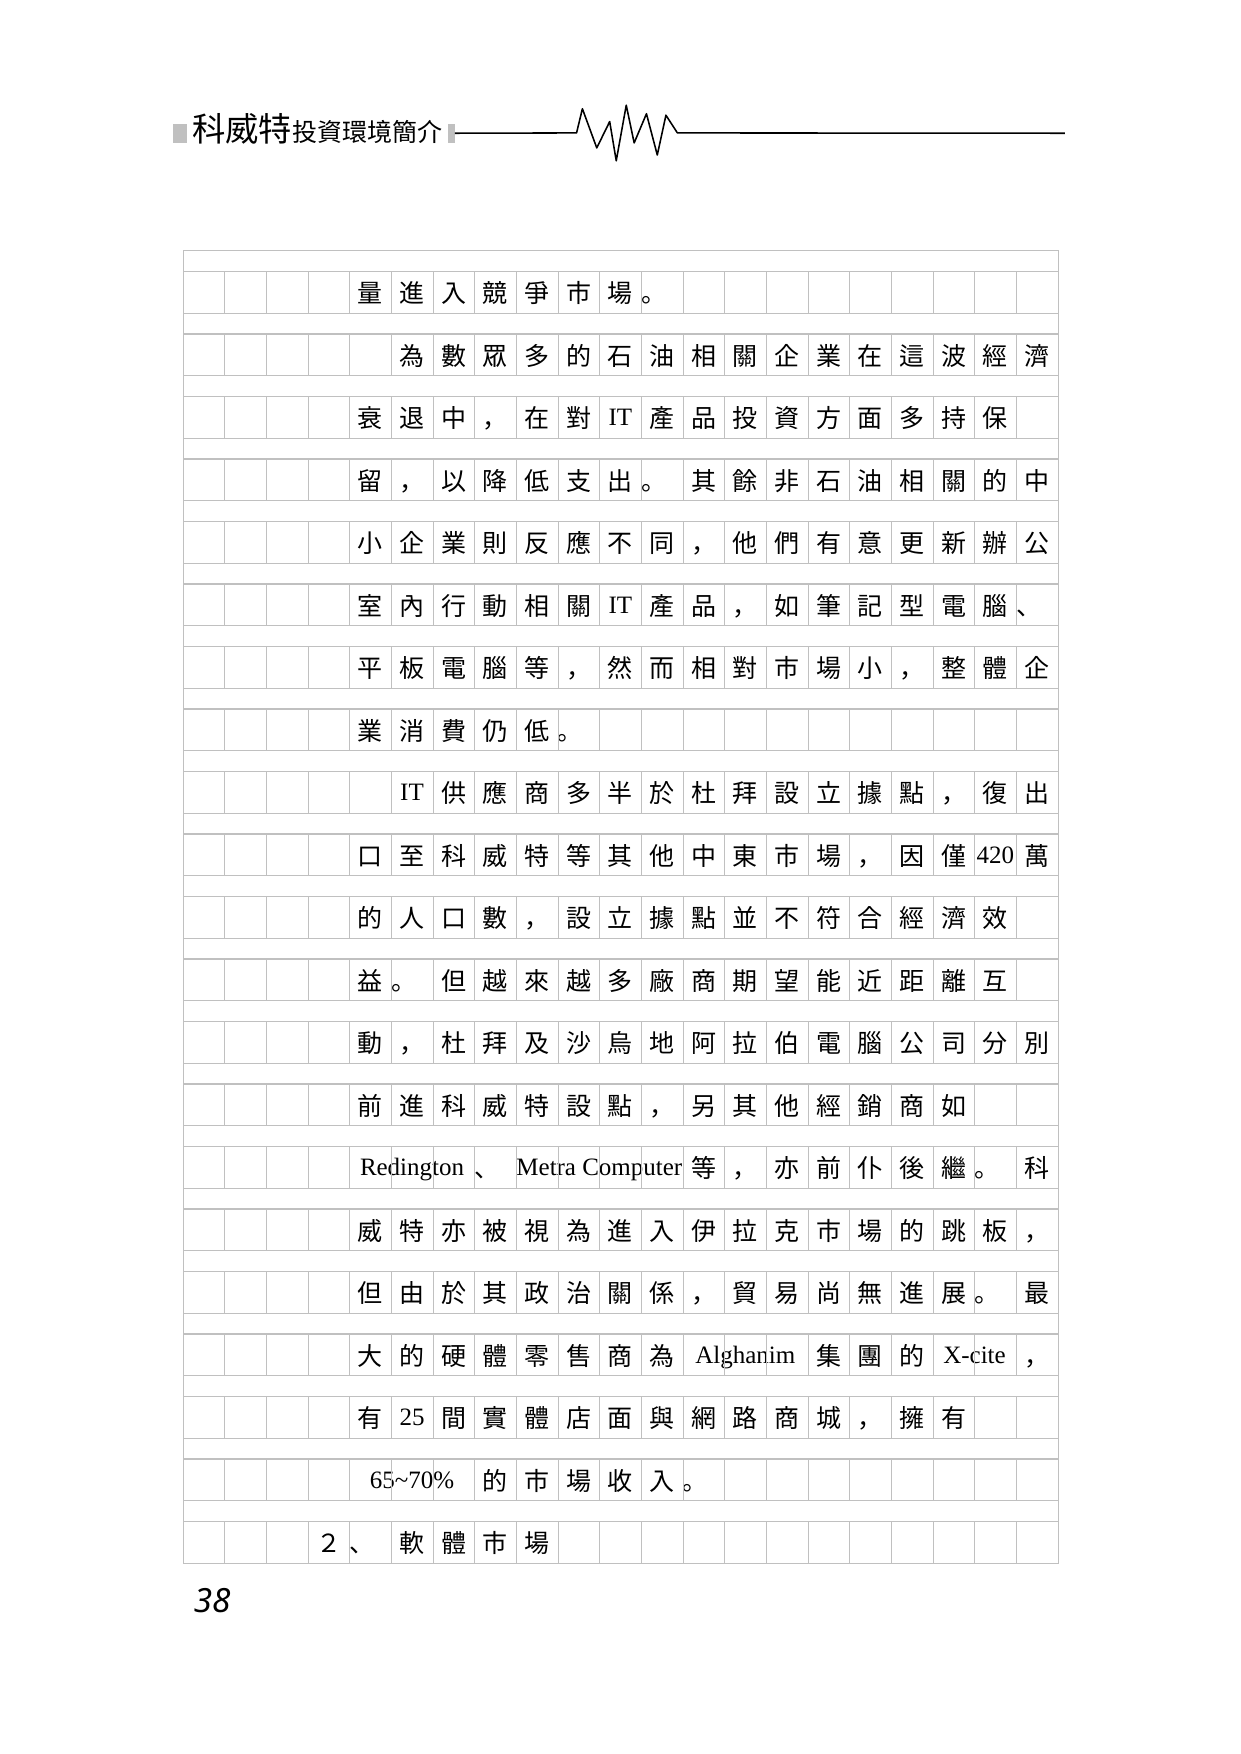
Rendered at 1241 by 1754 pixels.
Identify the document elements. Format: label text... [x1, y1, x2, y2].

text IT供應商多半於杜拜設立據點，復出口至科威特等其他中東市場，因僅420萬的人口數，設立據點並不符合經濟效益。但越來越多廠商期望能近距離互動，杜拜及沙烏地阿拉伯電腦公司分別前進科威特設點，另其他經銷商如Redington、Metra Computer等，亦前仆後繼。科威特亦被視為進入伊拉克市場的跳板，但由於其政治關係，貿易尚無進展。最大的硬體零售商為Alghanim集團的X-cite，有25間實體店面與網路商城，擁有65~70%的市場收入。 [330, 1126, 1058, 1146]
text ２、軟體市場 [281, 1501, 1058, 1521]
text IT供應商多半於杜拜設立據點，復出口至科威特等其他中東市場，因僅420萬的人口數，設立據點並不符合經濟效益。但越來越多廠商期望能近距離互動，杜拜及沙烏地阿拉伯電腦公司分別前進科威特設點，另其他經銷商如Redington、Metra Computer等，亦前仆後繼。科威特亦被視為進入伊拉克市場的跳板，但由於其政治關係，貿易尚無進展。最大的硬體零售商為Alghanim集團的X-cite，有25間實體店面與網路商城，擁有65~70%的市場收入。 [330, 1439, 1058, 1458]
text 為數眾多的石油相關企業在這波經濟衰退中，在對IT產品投資方面多持保留，以降低支出。其餘非石油相關的中小企業則反應不同，他們有意更新辦公室內行動相關IT產品，如筆記型電腦、平板電腦等，然而相對市場小，整體企業消費仍低。 [330, 314, 1058, 333]
text IT供應商多半於杜拜設立據點，復出口至科威特等其他中東市場，因僅420萬的人口數，設立據點並不符合經濟效益。但越來越多廠商期望能近距離互動，杜拜及沙烏地阿拉伯電腦公司分別前進科威特設點，另其他經銷商如Redington、Metra Computer等，亦前仆後繼。科威特亦被視為進入伊拉克市場的跳板，但由於其政治關係，貿易尚無進展。最大的硬體零售商為Alghanim集團的X-cite，有25間實體店面與網路商城，擁有65~70%的市場收入。 [330, 751, 1058, 771]
text 青壯年人群是科威特市場消費的主要族群，人口占總人口數約78%，若單看收入與消費力較高的科威特人，其人口金字塔更是呈現低金字塔型，可預期未來為市場創造的蓬勃生命力。科國消費主體為年收入25,000至50,000美元及以上的國民與來自己開發市場的外籍工作者，他們偏好如Apple等高價品牌，這群年輕富有的消費者熱衷追求新產品，產品使用週期短、汰換率高。而低階商品在國內亦有商機，除了大量低薪的勞工外，近年衰退的經濟情況，使零售商紛紛降價求售，也讓較低價的Andriod系統產品大量進入競爭市場。 [330, 251, 1058, 271]
text ２、軟體市場 [850, 1522, 891, 1563]
text ２、軟體市場 [767, 1522, 808, 1563]
text ２、軟體市場 [600, 1522, 641, 1563]
text ２、軟體市場 [975, 1522, 1016, 1563]
text 為數眾多的石油相關企業在這波經濟衰退中，在對IT產品投資方面多持保留，以降低支出。其餘非石油相關的中小企業則反應不同，他們有意更新辦公室內行動相關IT產品，如筆記型電腦、平板電腦等，然而相對市場小，整體企業消費仍低。 [330, 376, 1058, 396]
text IT供應商多半於杜拜設立據點，復出口至科威特等其他中東市場，因僅420萬的人口數，設立據點並不符合經濟效益。但越來越多廠商期望能近距離互動，杜拜及沙烏地阿拉伯電腦公司分別前進科威特設點，另其他經銷商如Redington、Metra Computer等，亦前仆後繼。科威特亦被視為進入伊拉克市場的跳板，但由於其政治關係，貿易尚無進展。最大的硬體零售商為Alghanim集團的X-cite，有25間實體店面與網路商城，擁有65~70%的市場收入。 [330, 1251, 1058, 1271]
text ２、軟體市場 [684, 1522, 724, 1563]
text 為數眾多的石油相關企業在這波經濟衰退中，在對IT產品投資方面多持保留，以降低支出。其餘非石油相關的中小企業則反應不同，他們有意更新辦公室內行動相關IT產品，如筆記型電腦、平板電腦等，然而相對市場小，整體企業消費仍低。 [330, 626, 1058, 646]
text ２、軟體市場 [1017, 1522, 1058, 1563]
text ２、軟體市場 [934, 1522, 974, 1563]
text 為數眾多的石油相關企業在這波經濟衰退中，在對IT產品投資方面多持保留，以降低支出。其餘非石油相關的中小企業則反應不同，他們有意更新辦公室內行動相關IT產品，如筆記型電腦、平板電腦等，然而相對市場小，整體企業消費仍低。 [330, 501, 1058, 521]
text IT供應商多半於杜拜設立據點，復出口至科威特等其他中東市場，因僅420萬的人口數，設立據點並不符合經濟效益。但越來越多廠商期望能近距離互動，杜拜及沙烏地阿拉伯電腦公司分別前進科威特設點，另其他經銷商如Redington、Metra Computer等，亦前仆後繼。科威特亦被視為進入伊拉克市場的跳板，但由於其政治關係，貿易尚無進展。最大的硬體零售商為Alghanim集團的X-cite，有25間實體店面與網路商城，擁有65~70%的市場收入。 [330, 1001, 1058, 1021]
text ２、軟體市場 [434, 1522, 474, 1563]
text 為數眾多的石油相關企業在這波經濟衰退中，在對IT產品投資方面多持保留，以降低支出。其餘非石油相關的中小企業則反應不同，他們有意更新辦公室內行動相關IT產品，如筆記型電腦、平板電腦等，然而相對市場小，整體企業消費仍低。 [330, 689, 1058, 708]
text 為數眾多的石油相關企業在這波經濟衰退中，在對IT產品投資方面多持保留，以降低支出。其餘非石油相關的中小企業則反應不同，他們有意更新辦公室內行動相關IT產品，如筆記型電腦、平板電腦等，然而相對市場小，整體企業消費仍低。 [330, 564, 1058, 583]
text ２、軟體市場 [475, 1522, 516, 1563]
text 為數眾多的石油相關企業在這波經濟衰退中，在對IT產品投資方面多持保留，以降低支出。其餘非石油相關的中小企業則反應不同，他們有意更新辦公室內行動相關IT產品，如筆記型電腦、平板電腦等，然而相對市場小，整體企業消費仍低。 [330, 439, 1058, 458]
text ２、軟體市場 [642, 1522, 683, 1563]
text IT供應商多半於杜拜設立據點，復出口至科威特等其他中東市場，因僅420萬的人口數，設立據點並不符合經濟效益。但越來越多廠商期望能近距離互動，杜拜及沙烏地阿拉伯電腦公司分別前進科威特設點，另其他經銷商如Redington、Metra Computer等，亦前仆後繼。科威特亦被視為進入伊拉克市場的跳板，但由於其政治關係，貿易尚無進展。最大的硬體零售商為Alghanim集團的X-cite，有25間實體店面與網路商城，擁有65~70%的市場收入。 [330, 876, 1058, 896]
text ２、軟體市場 [392, 1522, 433, 1563]
text ２、軟體市場 [281, 1522, 308, 1563]
text IT供應商多半於杜拜設立據點，復出口至科威特等其他中東市場，因僅420萬的人口數，設立據點並不符合經濟效益。但越來越多廠商期望能近距離互動，杜拜及沙烏地阿拉伯電腦公司分別前進科威特設點，另其他經銷商如Redington、Metra Computer等，亦前仆後繼。科威特亦被視為進入伊拉克市場的跳板，但由於其政治關係，貿易尚無進展。最大的硬體零售商為Alghanim集團的X-cite，有25間實體店面與網路商城，擁有65~70%的市場收入。 [330, 1376, 1058, 1396]
text ２、軟體市場 [350, 1522, 391, 1563]
text ２、軟體市場 [309, 1522, 349, 1563]
text IT供應商多半於杜拜設立據點，復出口至科威特等其他中東市場，因僅420萬的人口數，設立據點並不符合經濟效益。但越來越多廠商期望能近距離互動，杜拜及沙烏地阿拉伯電腦公司分別前進科威特設點，另其他經銷商如Redington、Metra Computer等，亦前仆後繼。科威特亦被視為進入伊拉克市場的跳板，但由於其政治關係，貿易尚無進展。最大的硬體零售商為Alghanim集團的X-cite，有25間實體店面與網路商城，擁有65~70%的市場收入。 [330, 939, 1058, 958]
text ２、軟體市場 [517, 1522, 558, 1563]
text ２、軟體市場 [559, 1522, 599, 1563]
text IT供應商多半於杜拜設立據點，復出口至科威特等其他中東市場，因僅420萬的人口數，設立據點並不符合經濟效益。但越來越多廠商期望能近距離互動，杜拜及沙烏地阿拉伯電腦公司分別前進科威特設點，另其他經銷商如Redington、Metra Computer等，亦前仆後繼。科威特亦被視為進入伊拉克市場的跳板，但由於其政治關係，貿易尚無進展。最大的硬體零售商為Alghanim集團的X-cite，有25間實體店面與網路商城，擁有65~70%的市場收入。 [330, 814, 1058, 833]
text ２、軟體市場 [892, 1522, 933, 1563]
text IT供應商多半於杜拜設立據點，復出口至科威特等其他中東市場，因僅420萬的人口數，設立據點並不符合經濟效益。但越來越多廠商期望能近距離互動，杜拜及沙烏地阿拉伯電腦公司分別前進科威特設點，另其他經銷商如Redington、Metra Computer等，亦前仆後繼。科威特亦被視為進入伊拉克市場的跳板，但由於其政治關係，貿易尚無進展。最大的硬體零售商為Alghanim集團的X-cite，有25間實體店面與網路商城，擁有65~70%的市場收入。 [330, 1189, 1058, 1208]
text ２、軟體市場 [809, 1522, 849, 1563]
text IT供應商多半於杜拜設立據點，復出口至科威特等其他中東市場，因僅420萬的人口數，設立據點並不符合經濟效益。但越來越多廠商期望能近距離互動，杜拜及沙烏地阿拉伯電腦公司分別前進科威特設點，另其他經銷商如Redington、Metra Computer等，亦前仆後繼。科威特亦被視為進入伊拉克市場的跳板，但由於其政治關係，貿易尚無進展。最大的硬體零售商為Alghanim集團的X-cite，有25間實體店面與網路商城，擁有65~70%的市場收入。 [330, 1064, 1058, 1083]
text ２、軟體市場 [725, 1522, 766, 1563]
text IT供應商多半於杜拜設立據點，復出口至科威特等其他中東市場，因僅420萬的人口數，設立據點並不符合經濟效益。但越來越多廠商期望能近距離互動，杜拜及沙烏地阿拉伯電腦公司分別前進科威特設點，另其他經銷商如Redington、Metra Computer等，亦前仆後繼。科威特亦被視為進入伊拉克市場的跳板，但由於其政治關係，貿易尚無進展。最大的硬體零售商為Alghanim集團的X-cite，有25間實體店面與網路商城，擁有65~70%的市場收入。 [330, 1314, 1058, 1333]
